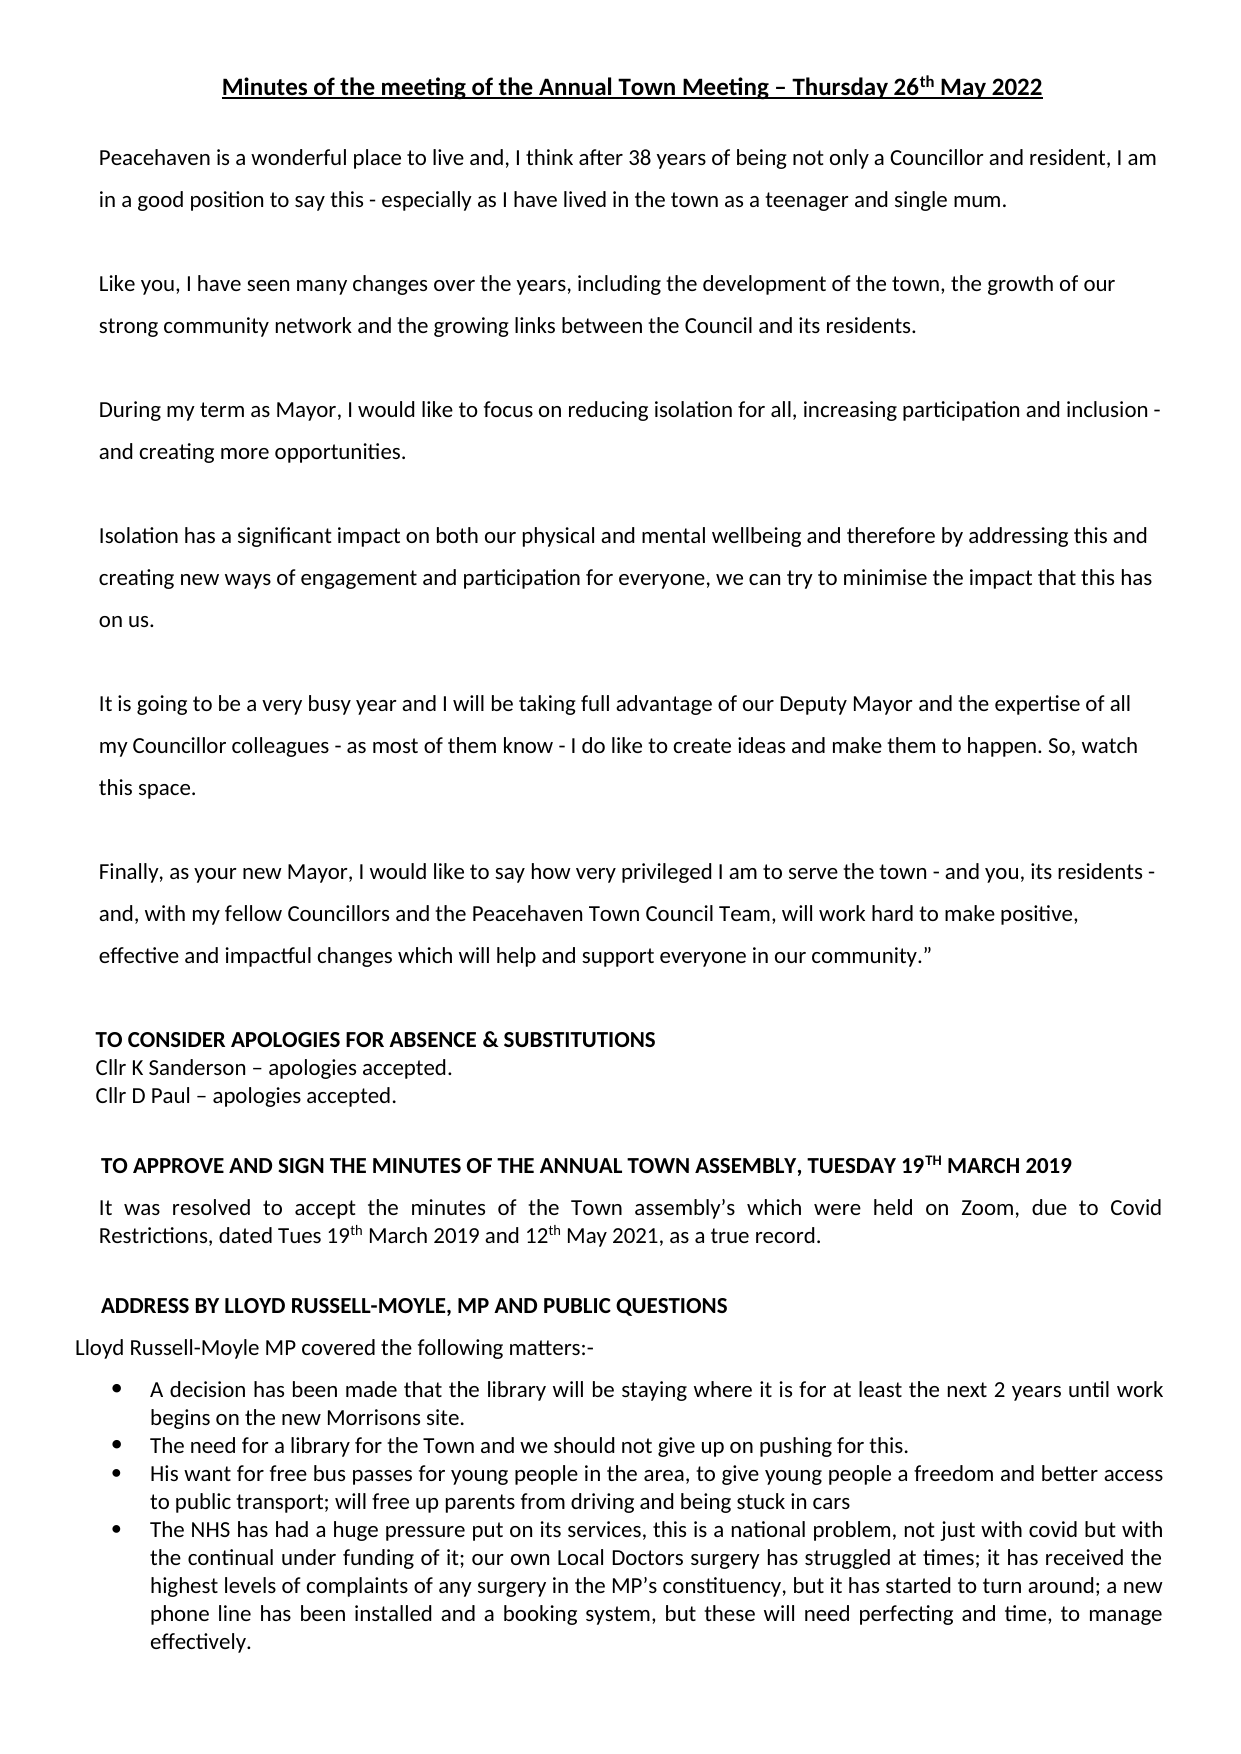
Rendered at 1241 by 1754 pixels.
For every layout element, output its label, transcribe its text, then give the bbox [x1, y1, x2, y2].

text Peacehaven is a wonderful place to live and, I think after 38 years of being not only a Councillor and resident, I am in a good position to say this - especially as I have lived in the town as a teenager and single mum. [99, 143, 1165, 213]
list The NHS has had a huge pressure put on its services, this is a national problem, not just with covid but with the continual under funding of it; our own Local Doctors surgery has struggled at times; it has received the highest levels of complaints of any surgery in the MP’s constituency, but it has started to turn around; a new phone line has been installed and a booking system, but these will need perfecting and time, to manage effectively. [112, 1515, 1165, 1655]
text TO CONSIDER APOLOGIES FOR ABSENCE & SUBSTITUTIONS [75, 1025, 1165, 1053]
text During my term as Mayor, I would like to focus on reducing isolation for all, increasing participation and inclusion - and creating more opportunities. [99, 395, 1165, 465]
list A decision has been made that the library will be staying where it is for at least the next 2 years until work begins on the new Morrisons site. [112, 1375, 1165, 1431]
text It is going to be a very busy year and I will be taking full advantage of our Deputy Mayor and the expertise of all my Councillor colleagues - as most of them know - I do like to create ideas and make them to happen. So, watch this space. [99, 689, 1165, 801]
text Like you, I have seen many changes over the years, including the development of the town, the growth of our strong community network and the growing links between the Council and its residents. [99, 269, 1165, 339]
text Isolation has a significant impact on both our physical and mental wellbeing and therefore by addressing this and creating new ways of engagement and participation for everyone, we can try to minimise the impact that this has on us. [99, 521, 1165, 633]
list His want for free bus passes for young people in the area, to give young people a freedom and better access to public transport; will free up parents from driving and being stuck in cars [112, 1459, 1165, 1515]
text It was resolved to accept the minutes of the Town assembly’s which were held on Zoom, due to Covid Restrictions, dated Tues 19th March 2019 and 12th May 2021, as a true record. [99, 1193, 1165, 1249]
list The need for a library for the Town and we should not give up on pushing for this. [112, 1431, 1165, 1459]
text TO APPROVE AND SIGN THE MINUTES OF THE ANNUAL TOWN ASSEMBLY, TUESDAY 19TH MARCH 2019 [75, 1151, 1124, 1179]
text Lloyd Russell-Moyle MP covered the following matters:- [75, 1333, 1124, 1361]
text Finally, as your new Mayor, I would like to say how very privileged I am to serve the town - and you, its residents - and, with my fellow Councillors and the Peacehaven Town Council Team, will work hard to make positive, effective and impactful changes which will help and support everyone in our community.” [99, 857, 1165, 969]
text Cllr K Sanderson – apologies accepted. [75, 1053, 1165, 1081]
text Cllr D Paul – apologies accepted. [75, 1081, 1165, 1109]
text ADDRESS BY LLOYD RUSSELL-MOYLE, MP AND PUBLIC QUESTIONS [75, 1291, 1124, 1319]
